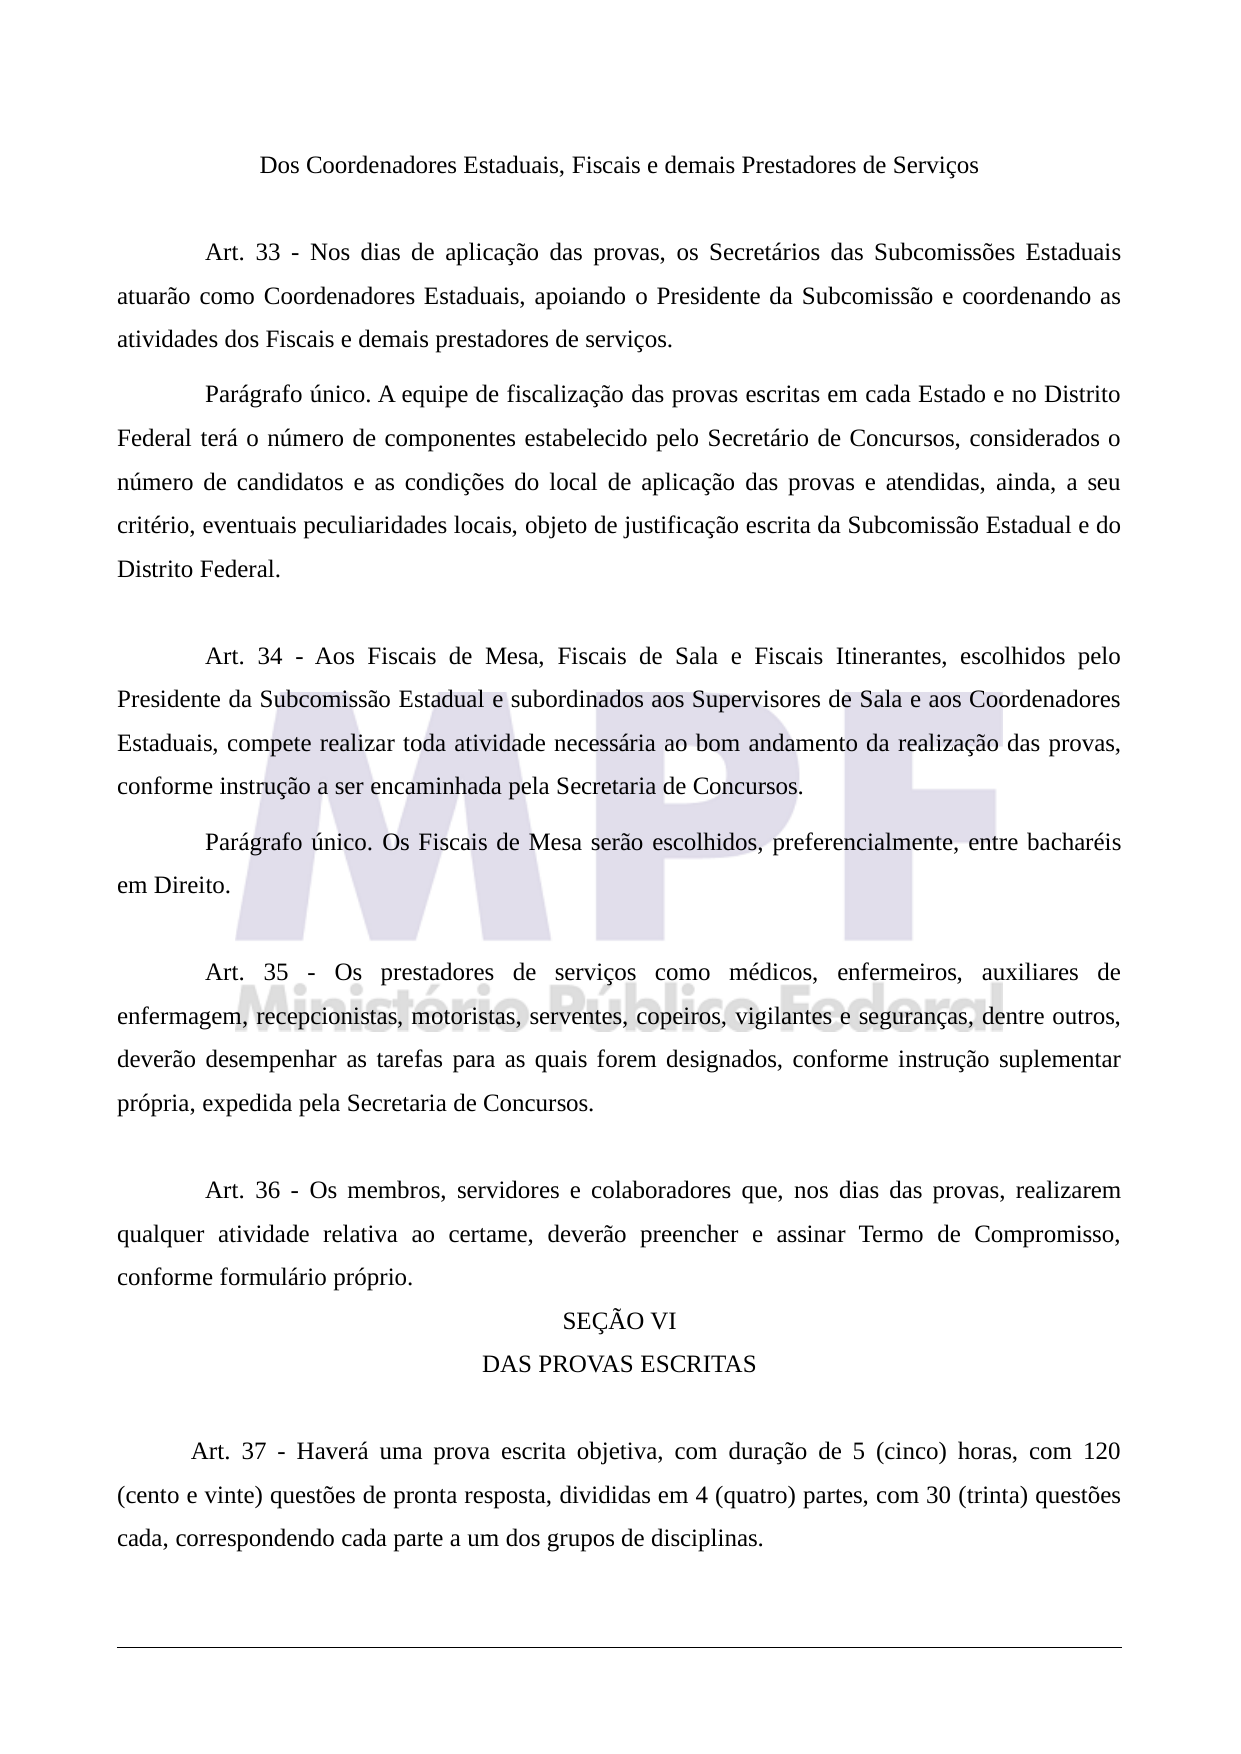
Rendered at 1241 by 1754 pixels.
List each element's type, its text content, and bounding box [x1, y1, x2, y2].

text Art. 37 - Haverá uma prova escrita objetiva, com duração de 5 (cinco) horas, com 120 (cento e vinte) questões de pronta resposta, divididas em 4 (quatro) partes, com 30 (trinta) questões cada, correspondendo cada parte a um dos grupos de disciplinas. [117, 1436, 1122, 1552]
text DAS PROVAS ESCRITAS [117, 1349, 1122, 1378]
text Parágrafo único. Os Fiscais de Mesa serão escolhidos, preferencialmente, entre bacharéis em Direito. [117, 827, 1122, 899]
text Art. 36 - Os membros, servidores e colaboradores que, nos dias das provas, realizarem qualquer atividade relativa ao certame, deverão preencher e assinar Termo de Compromisso, conforme formulário próprio. [117, 1175, 1122, 1291]
text Art. 33 - Nos dias de aplicação das provas, os Secretários das Subcomissões Estaduais atuarão como Coordenadores Estaduais, apoiando o Presidente da Subcomissão e coordenando as atividades dos Fiscais e demais prestadores de serviços. [117, 237, 1122, 353]
text SEÇÃO VI [117, 1306, 1122, 1334]
text Dos Coordenadores Estaduais, Fiscais e demais Prestadores de Serviços [117, 150, 1122, 179]
picture [235, 800, 1004, 827]
text Art. 34 - Aos Fiscais de Mesa, Fiscais de Sala e Fiscais Itinerantes, escolhidos pelo Presidente da Subcomissão Estadual e subordinados aos Supervisores de Sala e aos Coordenadores Estaduais, compete realizar toda atividade necessária ao bom andamento da realização das provas, conforme instrução a ser encaminhada pela Secretaria de Concursos. [117, 641, 1122, 800]
picture [235, 899, 1004, 957]
text Art. 35 - Os prestadores de serviços como médicos, enfermeiros, auxiliares de enfermagem, recepcionistas, motoristas, serventes, copeiros, vigilantes e seguranças, dentre outros, deverão desempenhar as tarefas para as quais forem designados, conforme instrução suplementar própria, expedida pela Secretaria de Concursos. [117, 957, 1122, 1117]
text Parágrafo único. A equipe de fiscalização das provas escritas em cada Estado e no Distrito Federal terá o número de componentes estabelecido pelo Secretário de Concursos, considerados o número de candidatos e as condições do local de aplicação das provas e atendidas, ainda, a seu critério, eventuais peculiaridades locais, objeto de justificação escrita da Subcomissão Estadual e do Distrito Federal. [117, 379, 1122, 583]
